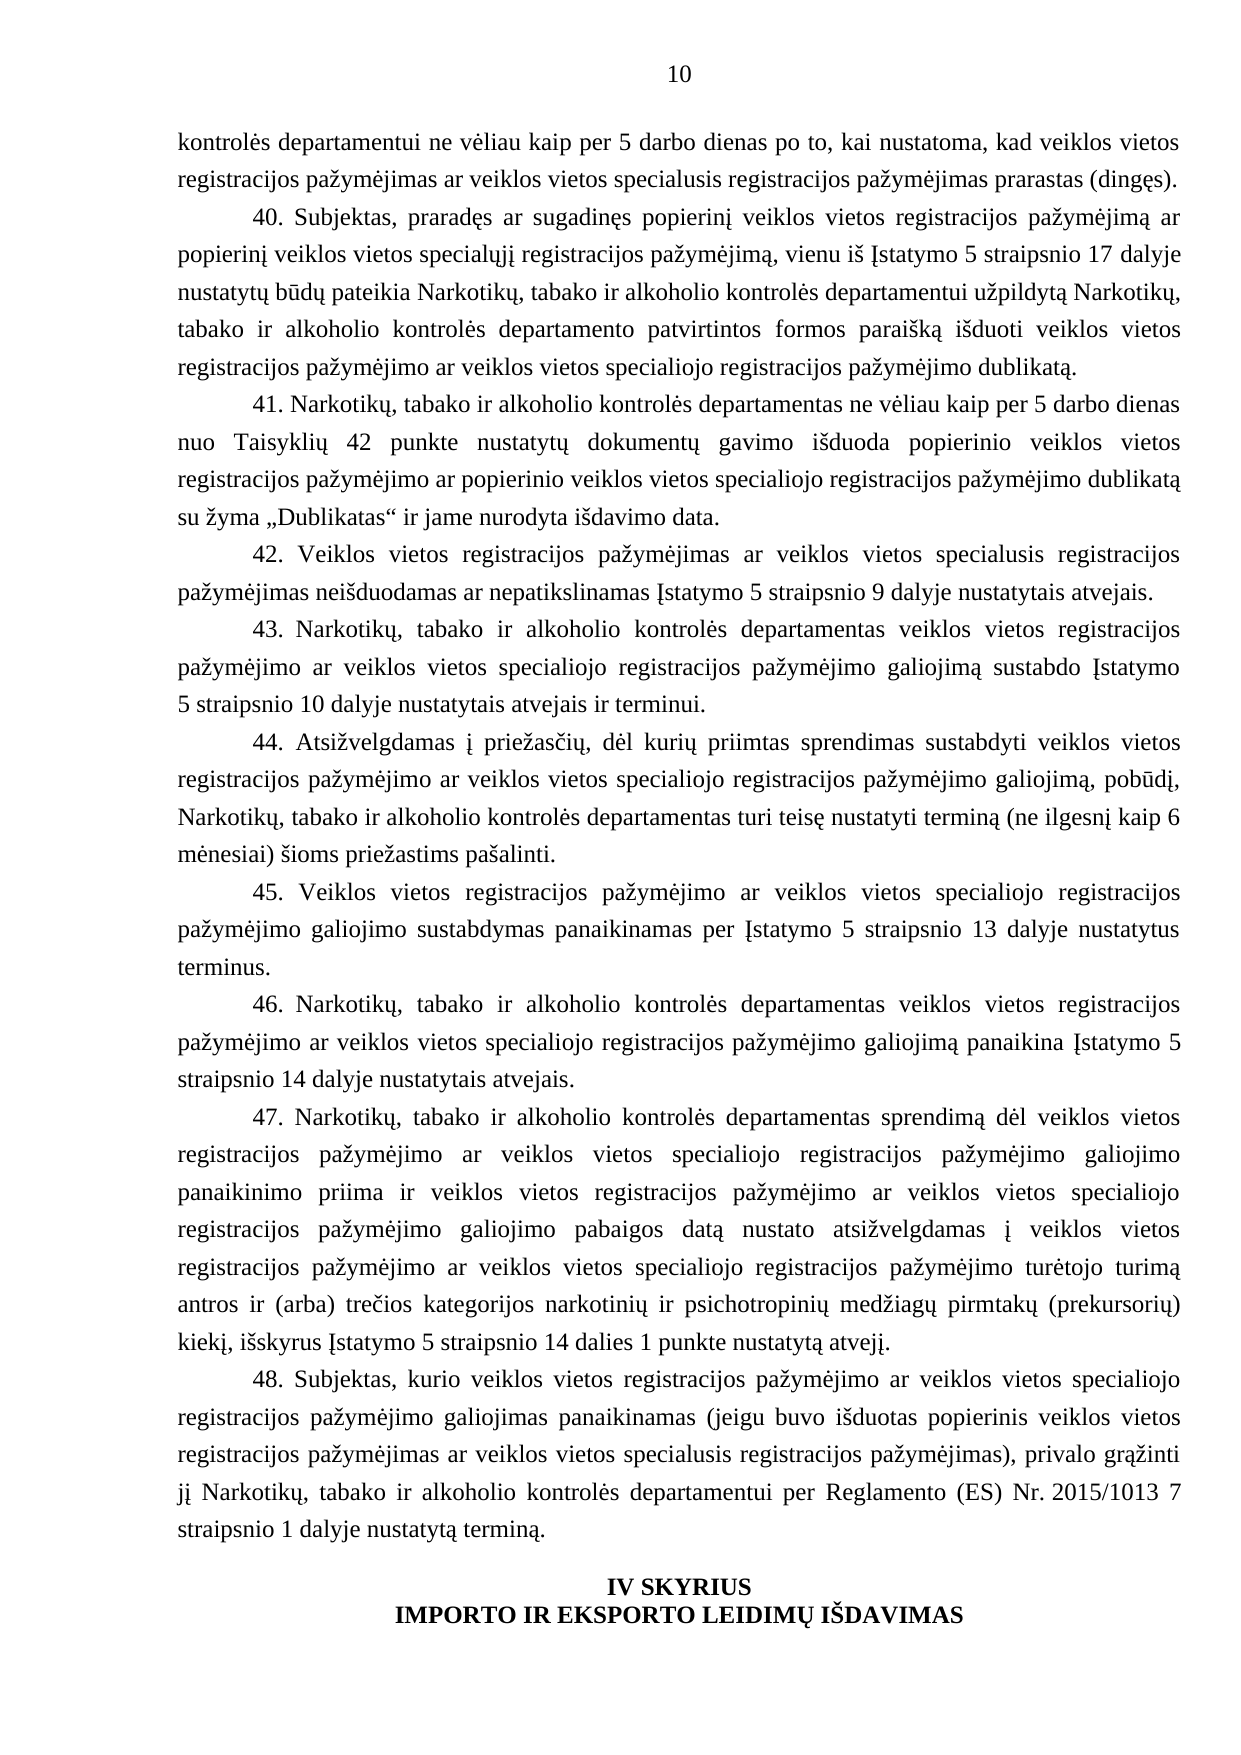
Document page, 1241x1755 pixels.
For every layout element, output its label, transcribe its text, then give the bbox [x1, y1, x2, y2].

text 43. Narkotikų, tabako ir alkoholio kontrolės departamentas veiklos vietos registracijos pažymėjimo ar veiklos vietos specialiojo registracijos pažymėjimo galiojimą sustabdo Įstatymo 5 straipsnio 10 dalyje nustatytais atvejais ir terminui. [177, 606, 1181, 718]
text 42. Veiklos vietos registracijos pažymėjimas ar veiklos vietos specialusis registracijos pažymėjimas neišduodamas ar nepatikslinamas Įstatymo 5 straipsnio 9 dalyje nustatytais atvejais. [177, 531, 1181, 606]
text 45. Veiklos vietos registracijos pažymėjimo ar veiklos vietos specialiojo registracijos pažymėjimo galiojimo sustabdymas panaikinamas per Įstatymo 5 straipsnio 13 dalyje nustatytus terminus. [177, 868, 1181, 981]
text 47. Narkotikų, tabako ir alkoholio kontrolės departamentas sprendimą dėl veiklos vietos registracijos pažymėjimo ar veiklos vietos specialiojo registracijos pažymėjimo galiojimo panaikinimo priima ir veiklos vietos registracijos pažymėjimo ar veiklos vietos specialiojo registracijos pažymėjimo galiojimo pabaigos datą nustato atsižvelgdamas į veiklos vietos registracijos pažymėjimo ar veiklos vietos specialiojo registracijos pažymėjimo turėtojo turimą antros ir (arba) trečios kategorijos narkotinių ir psichotropinių medžiagų pirmtakų (prekursorių) kiekį, išskyrus Įstatymo 5 straipsnio 14 dalies 1 punkte nustatytą atvejį. [177, 1093, 1181, 1356]
text 41. Narkotikų, tabako ir alkoholio kontrolės departamentas ne vėliau kaip per 5 darbo dienas nuo Taisyklių 42 punkte nustatytų dokumentų gavimo išduoda popierinio veiklos vietos registracijos pažymėjimo ar popierinio veiklos vietos specialiojo registracijos pažymėjimo dublikatą su žyma „Dublikatas“ ir jame nurodyta išdavimo data. [177, 381, 1181, 531]
text IMPORTO IR EKSPORTO LEIDIMŲ IŠDAVIMAS [177, 1601, 1181, 1629]
text IV SKYRIUS [177, 1572, 1181, 1601]
text 44. Atsižvelgdamas į priežasčių, dėl kurių priimtas sprendimas sustabdyti veiklos vietos registracijos pažymėjimo ar veiklos vietos specialiojo registracijos pažymėjimo galiojimą, pobūdį, Narkotikų, tabako ir alkoholio kontrolės departamentas turi teisę nustatyti terminą (ne ilgesnį kaip 6 mėnesiai) šioms priežastims pašalinti. [177, 718, 1181, 868]
text 40. Subjektas, praradęs ar sugadinęs popierinį veiklos vietos registracijos pažymėjimą ar popierinį veiklos vietos specialųjį registracijos pažymėjimą, vienu iš Įstatymo 5 straipsnio 17 dalyje nustatytų būdų pateikia Narkotikų, tabako ir alkoholio kontrolės departamentui užpildytą Narkotikų, tabako ir alkoholio kontrolės departamento patvirtintos formos paraišką išduoti veiklos vietos registracijos pažymėjimo ar veiklos vietos specialiojo registracijos pažymėjimo dublikatą. [177, 193, 1181, 381]
text 46. Narkotikų, tabako ir alkoholio kontrolės departamentas veiklos vietos registracijos pažymėjimo ar veiklos vietos specialiojo registracijos pažymėjimo galiojimą panaikina Įstatymo 5 straipsnio 14 dalyje nustatytais atvejais. [177, 981, 1181, 1093]
text kontrolės departamentui ne vėliau kaip per 5 darbo dienas po to, kai nustatoma, kad veiklos vietos registracijos pažymėjimas ar veiklos vietos specialusis registracijos pažymėjimas prarastas (dingęs). [177, 118, 1181, 193]
text 48. Subjektas, kurio veiklos vietos registracijos pažymėjimo ar veiklos vietos specialiojo registracijos pažymėjimo galiojimas panaikinamas (jeigu buvo išduotas popierinis veiklos vietos registracijos pažymėjimas ar veiklos vietos specialusis registracijos pažymėjimas), privalo grąžinti jį Narkotikų, tabako ir alkoholio kontrolės departamentui per Reglamento (ES) Nr. 2015/1013 7 straipsnio 1 dalyje nustatytą terminą. [177, 1356, 1181, 1543]
